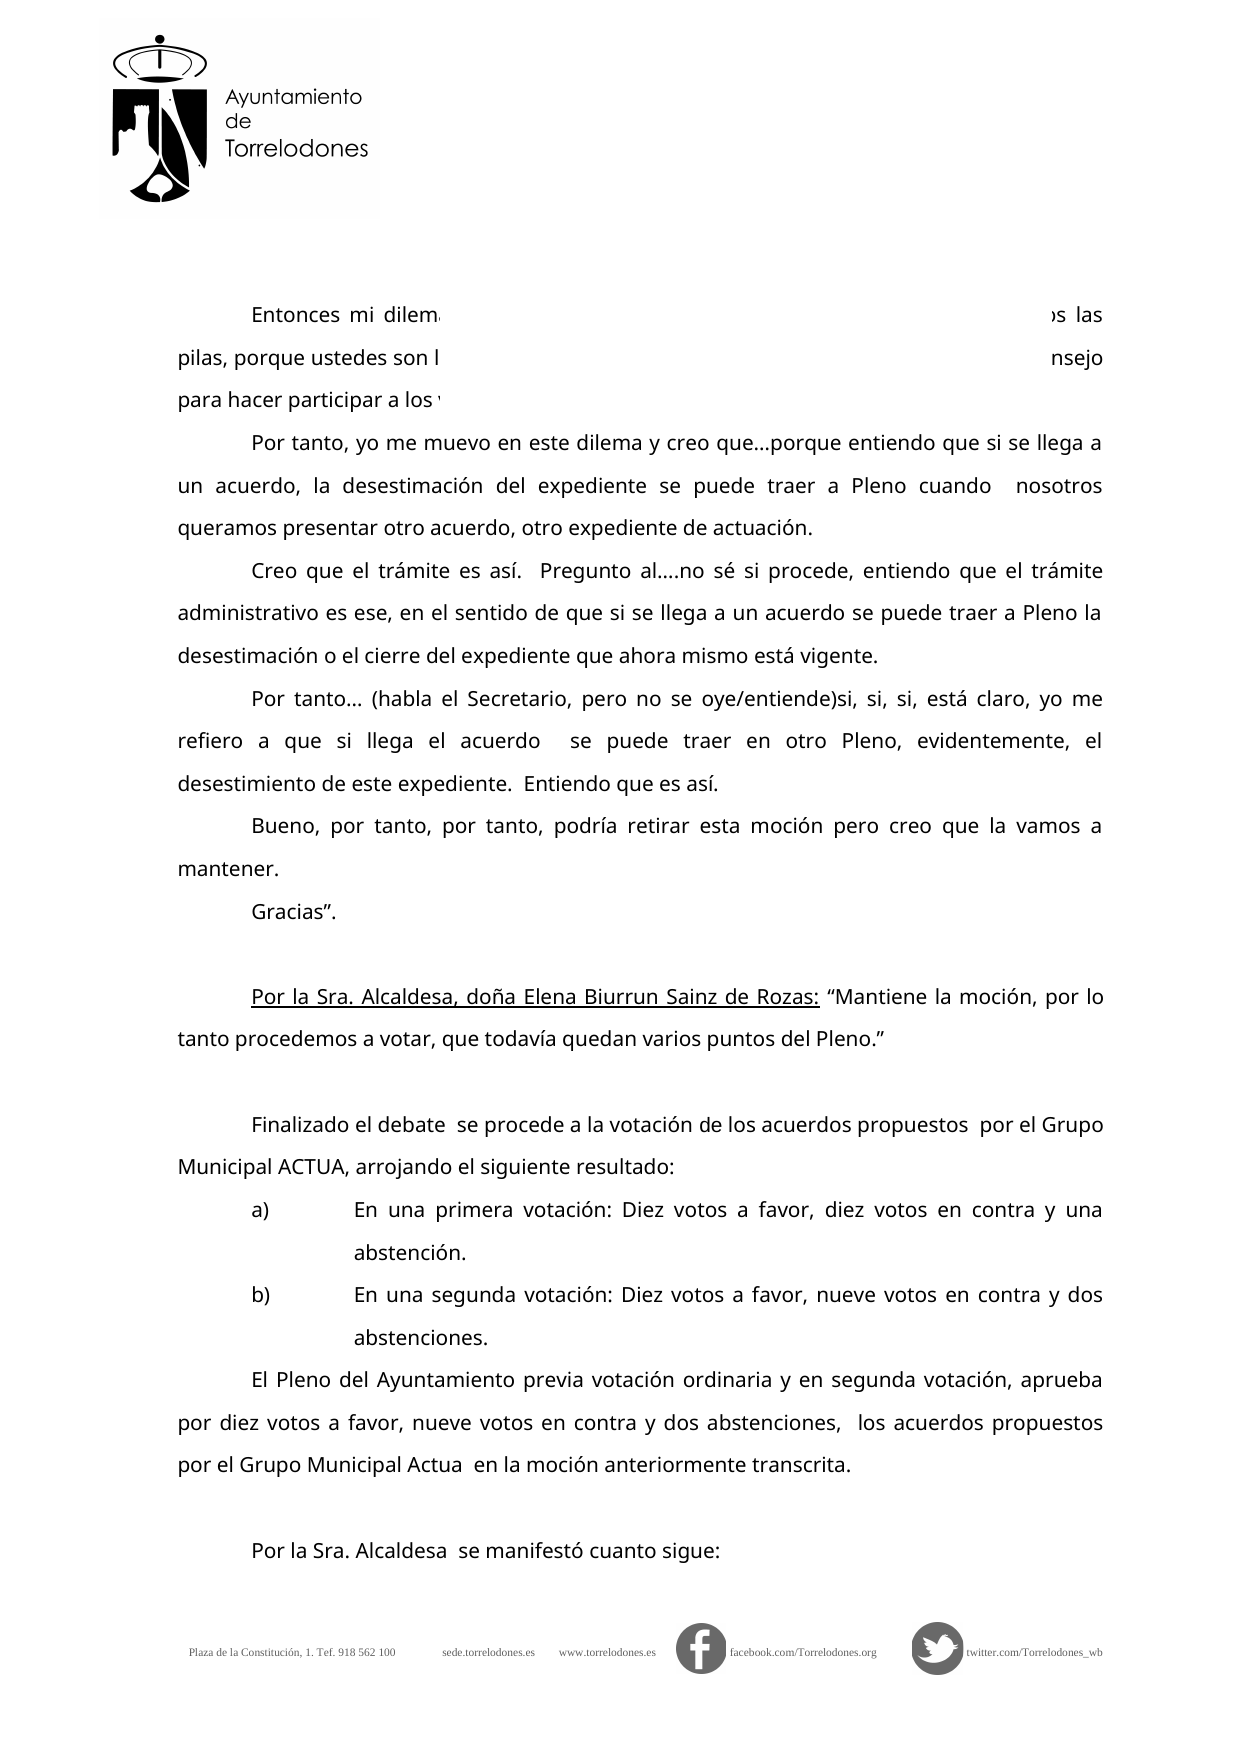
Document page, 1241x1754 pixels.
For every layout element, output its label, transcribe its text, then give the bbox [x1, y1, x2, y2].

list En una primera votación: Diez votos a favor, diez votos en contra y una abstención. [251, 1195, 1104, 1266]
text Por la Sra. Alcaldesa, doña Elena Biurrun Sainz de Rozas: “Mantiene la moción, por lo tanto procedemos a votar, que todavía quedan varios puntos del Pleno.” [177, 982, 1104, 1053]
text Por la Sra. Alcaldesa se manifestó cuanto sigue: [177, 1536, 1104, 1564]
text Por tanto… (habla el Secretario, pero no se oye/entiende)si, si, si, está claro, yo me refiero a que si llega el acuerdo se puede traer en otro Pleno, evidentemente, el desestimiento de este expediente. Entiendo que es así. [177, 684, 1104, 797]
text Entonces mi dilema ahora mismo, es decir, si yo no retiro esto nos pondremos las pilas, porque ustedes son los más interesados en llevar a cabo el consenso y levarlo al Consejo para hacer participar a los vecinos y demás. [1052, 300, 1104, 414]
text Finalizado el debate se procede a la votación de los acuerdos propuestos por el Grupo Municipal ACTUA, arrojando el siguiente resultado: [177, 1110, 1104, 1181]
text Bueno, por tanto, por tanto, podría retirar esta moción pero creo que la vamos a mantener. [177, 812, 1104, 883]
text El Pleno del Ayuntamiento previa votación ordinaria y en segunda votación, aprueba por diez votos a favor, nueve votos en contra y dos abstenciones, los acuerdos propuestos por el Grupo Municipal Actua en la moción anteriormente transcrita. [177, 1365, 1104, 1479]
text Gracias”. [177, 897, 1104, 925]
text Creo que el trámite es así. Pregunto al….no sé si procede, entiendo que el trámite administrativo es ese, en el sentido de que si se llega a un acuerdo se puede traer a Pleno la desestimación o el cierre del expediente que ahora mismo está vigente. [177, 556, 1104, 669]
text Entonces mi dilema ahora mismo, es decir, si yo no retiro esto nos pondremos las pilas, porque ustedes son los más interesados en llevar a cabo el consenso y levarlo al Consejo para hacer participar a los vecinos y demás. [177, 300, 440, 414]
list En una segunda votación: Diez votos a favor, nueve votos en contra y dos abstenciones. [251, 1280, 1104, 1351]
text Por tanto, yo me muevo en este dilema y creo que…porque entiendo que si se llega a un acuerdo, la desestimación del expediente se puede traer a Pleno cuando nosotros queramos presentar otro acuerdo, otro expediente de actuación. [177, 428, 1104, 542]
